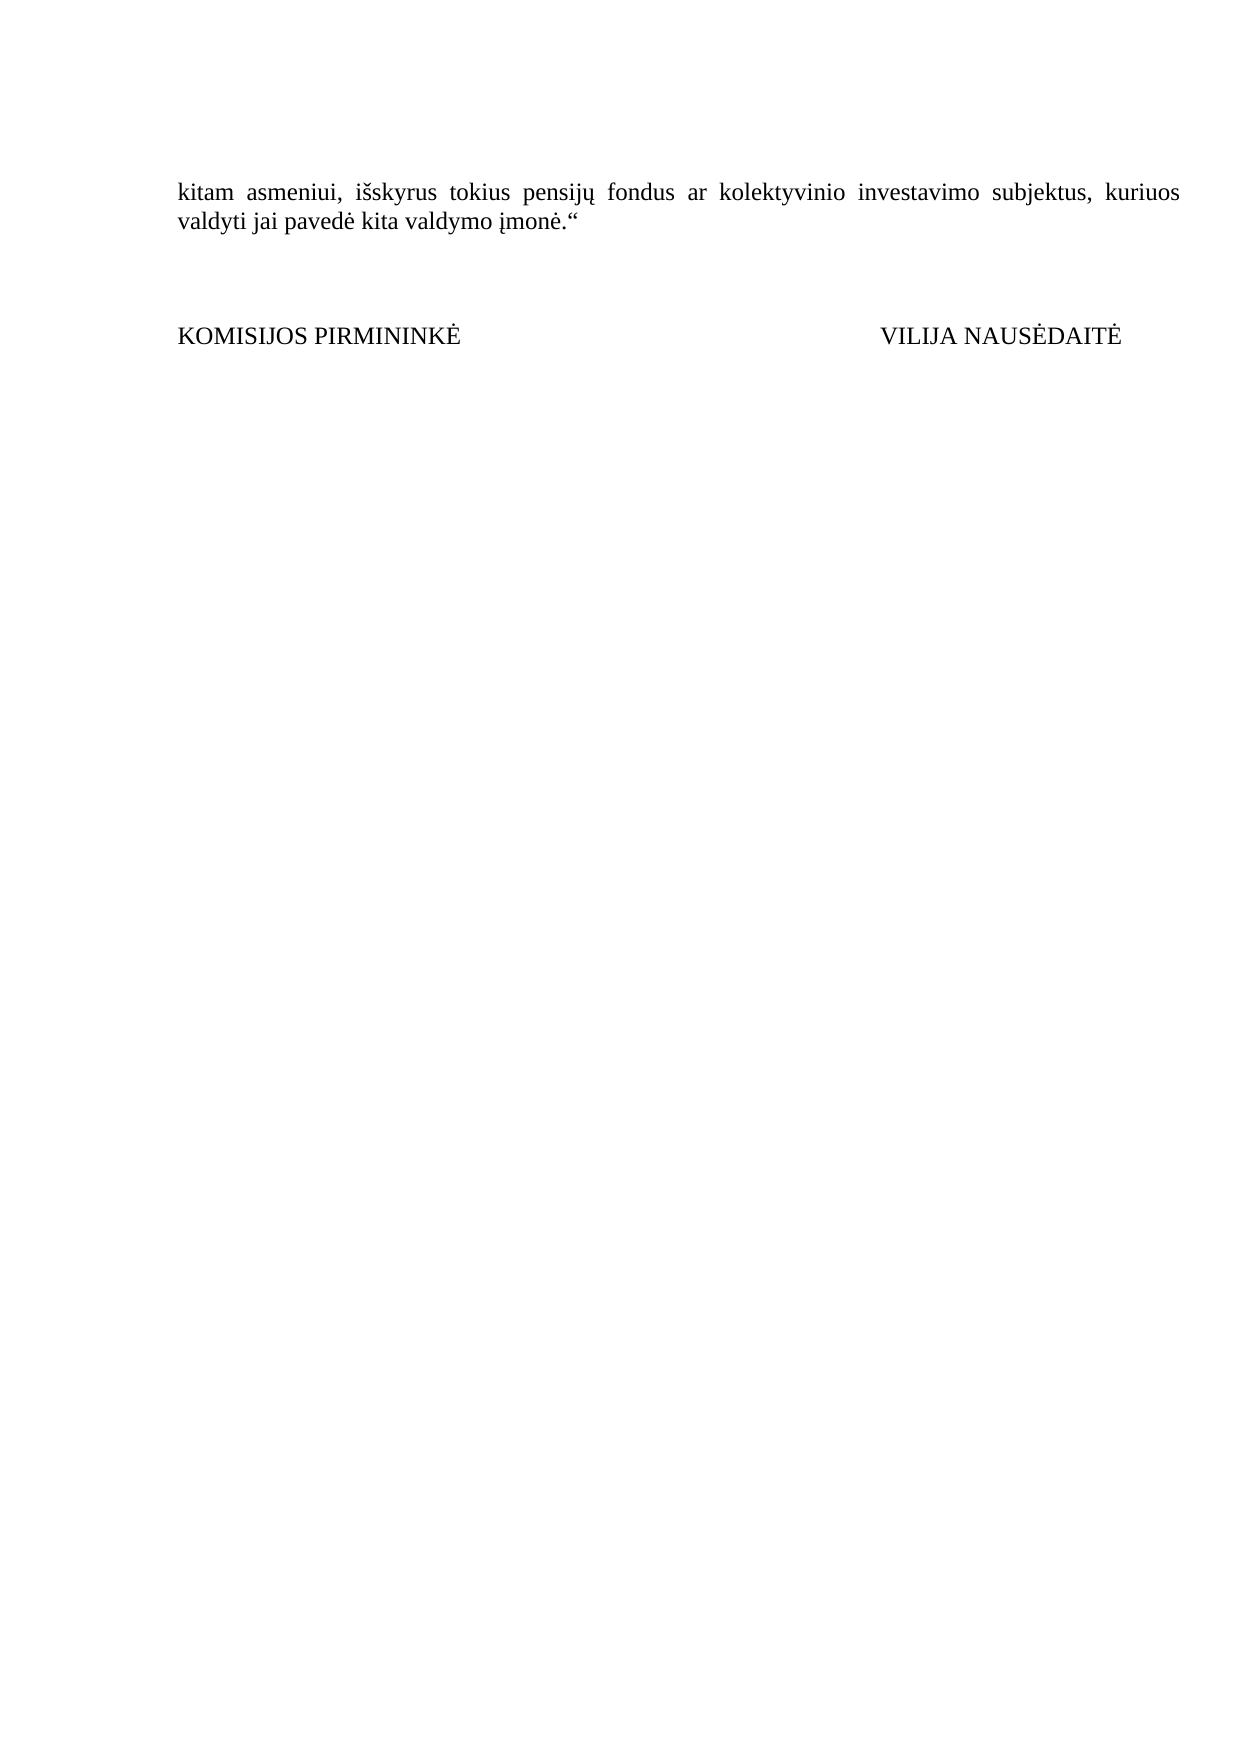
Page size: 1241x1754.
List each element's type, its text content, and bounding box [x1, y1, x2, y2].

text KOMISIJOS PIRMININKĖ VILIJA NAUSĖDAITĖ [177, 321, 1181, 350]
text kitam asmeniui, išskyrus tokius pensijų fondus ar kolektyvinio investavimo subjektus, kuriuos valdyti jai pavedė kita valdymo įmonė.“ [177, 177, 1181, 235]
